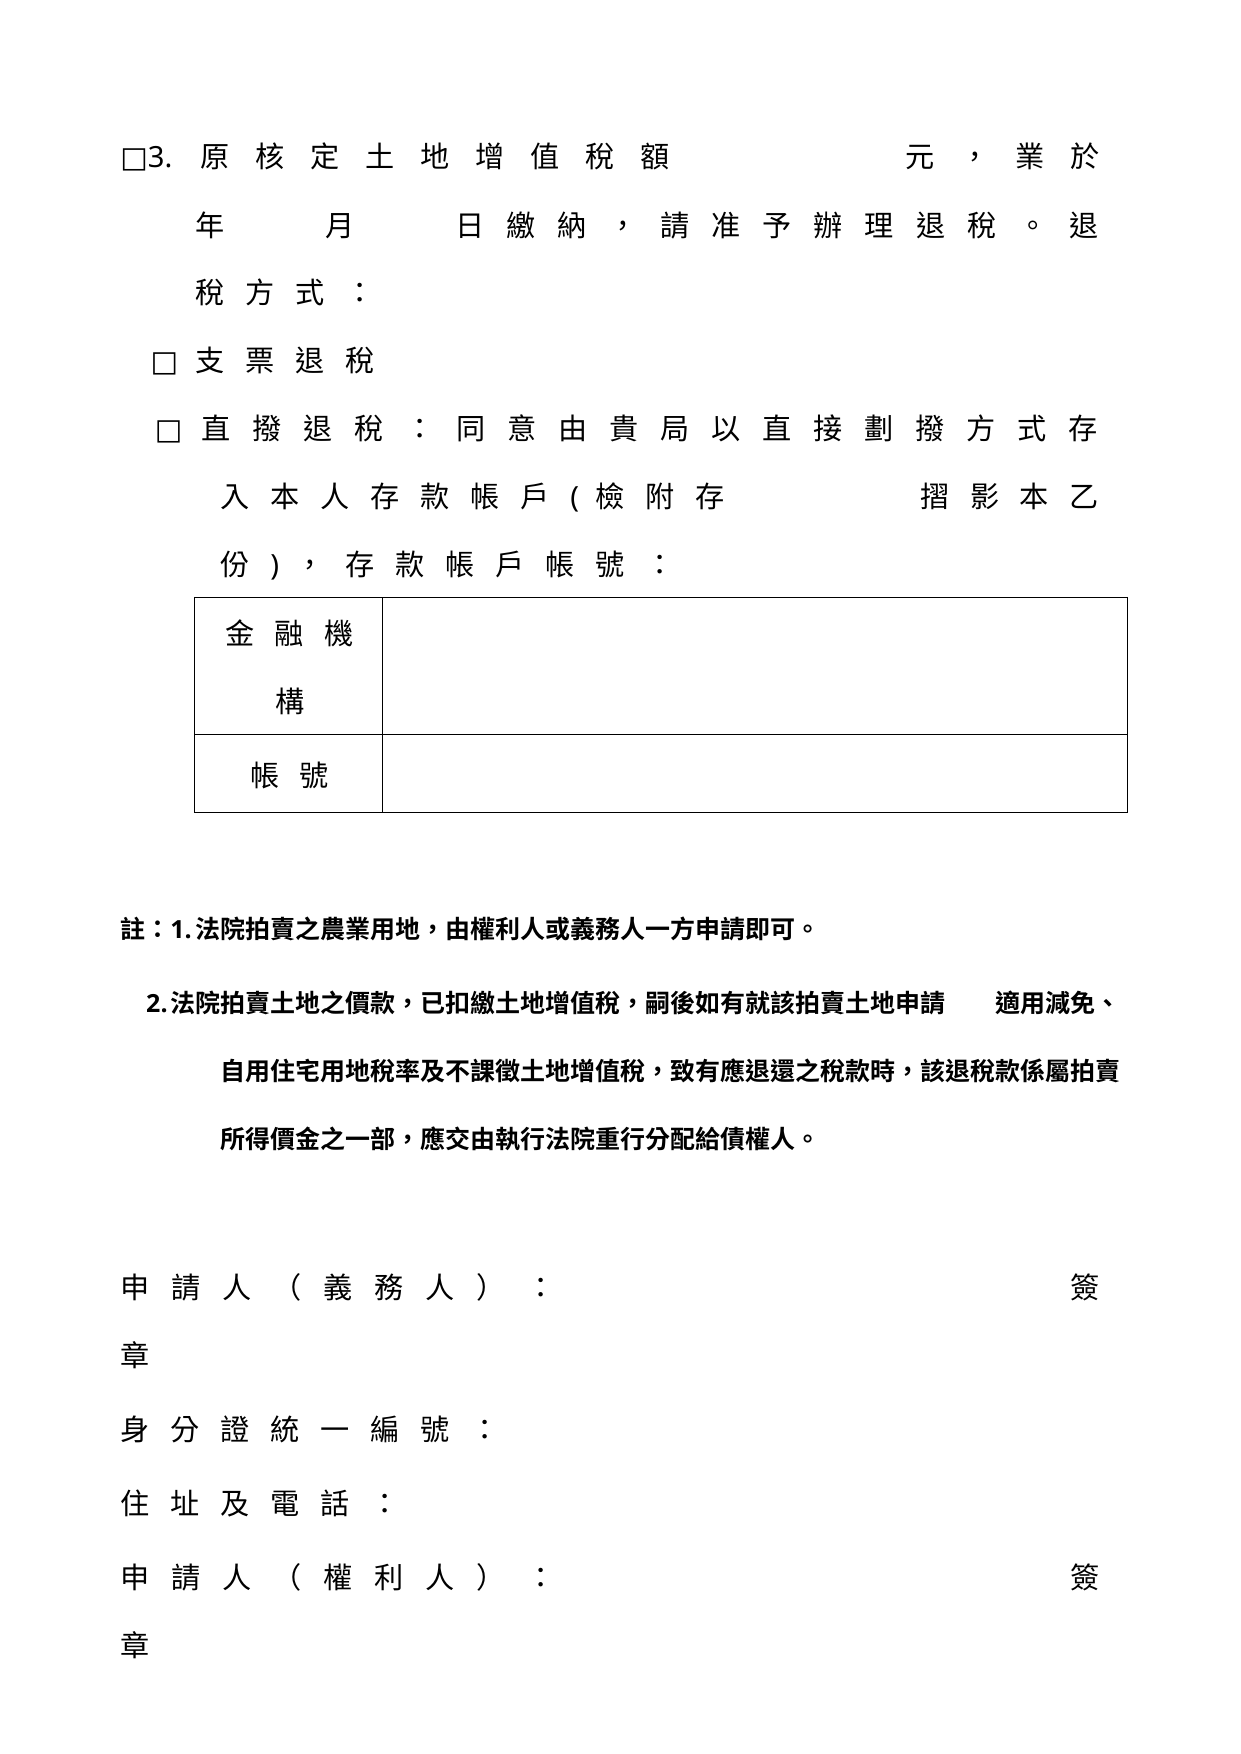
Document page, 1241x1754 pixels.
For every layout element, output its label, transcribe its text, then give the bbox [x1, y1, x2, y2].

table_cell 帳號 [195, 735, 382, 812]
text 申請人（權利人）： 簽章 [120, 1542, 1120, 1678]
text □支票退稅 [120, 325, 1120, 393]
text □直撥退稅：同意由貴局以直接劃撥方式存入本人存款帳戶(檢附存 摺影本乙份)，存款帳戶帳號： [120, 393, 1120, 597]
text □3.原核定土地增值稅額 元，業於 年 月 日繳納，請准予辦理退稅。退稅方式： [120, 121, 1120, 325]
text 住址及電話： [120, 1468, 1120, 1536]
text 身分證統一編號： [120, 1394, 1120, 1462]
table_header 金融機構 [195, 598, 382, 734]
table_cell [383, 735, 1127, 812]
text 申請人（義務人）： 簽章 [120, 1252, 1120, 1387]
text 2.法院拍賣土地之價款，已扣繳土地增值稅，嗣後如有就該拍賣土地申請 適用減免、自用住宅用地稅率及不課徵土地增值稅，致有應退還之稅款時，該退稅款係屬拍賣所得價金之一部，應交由執行法院重行分配給債權人。 [120, 967, 1120, 1171]
table_header [383, 598, 1127, 734]
text 註：1.法院拍賣之農業用地，由權利人或義務人一方申請即可。 [120, 893, 1120, 961]
